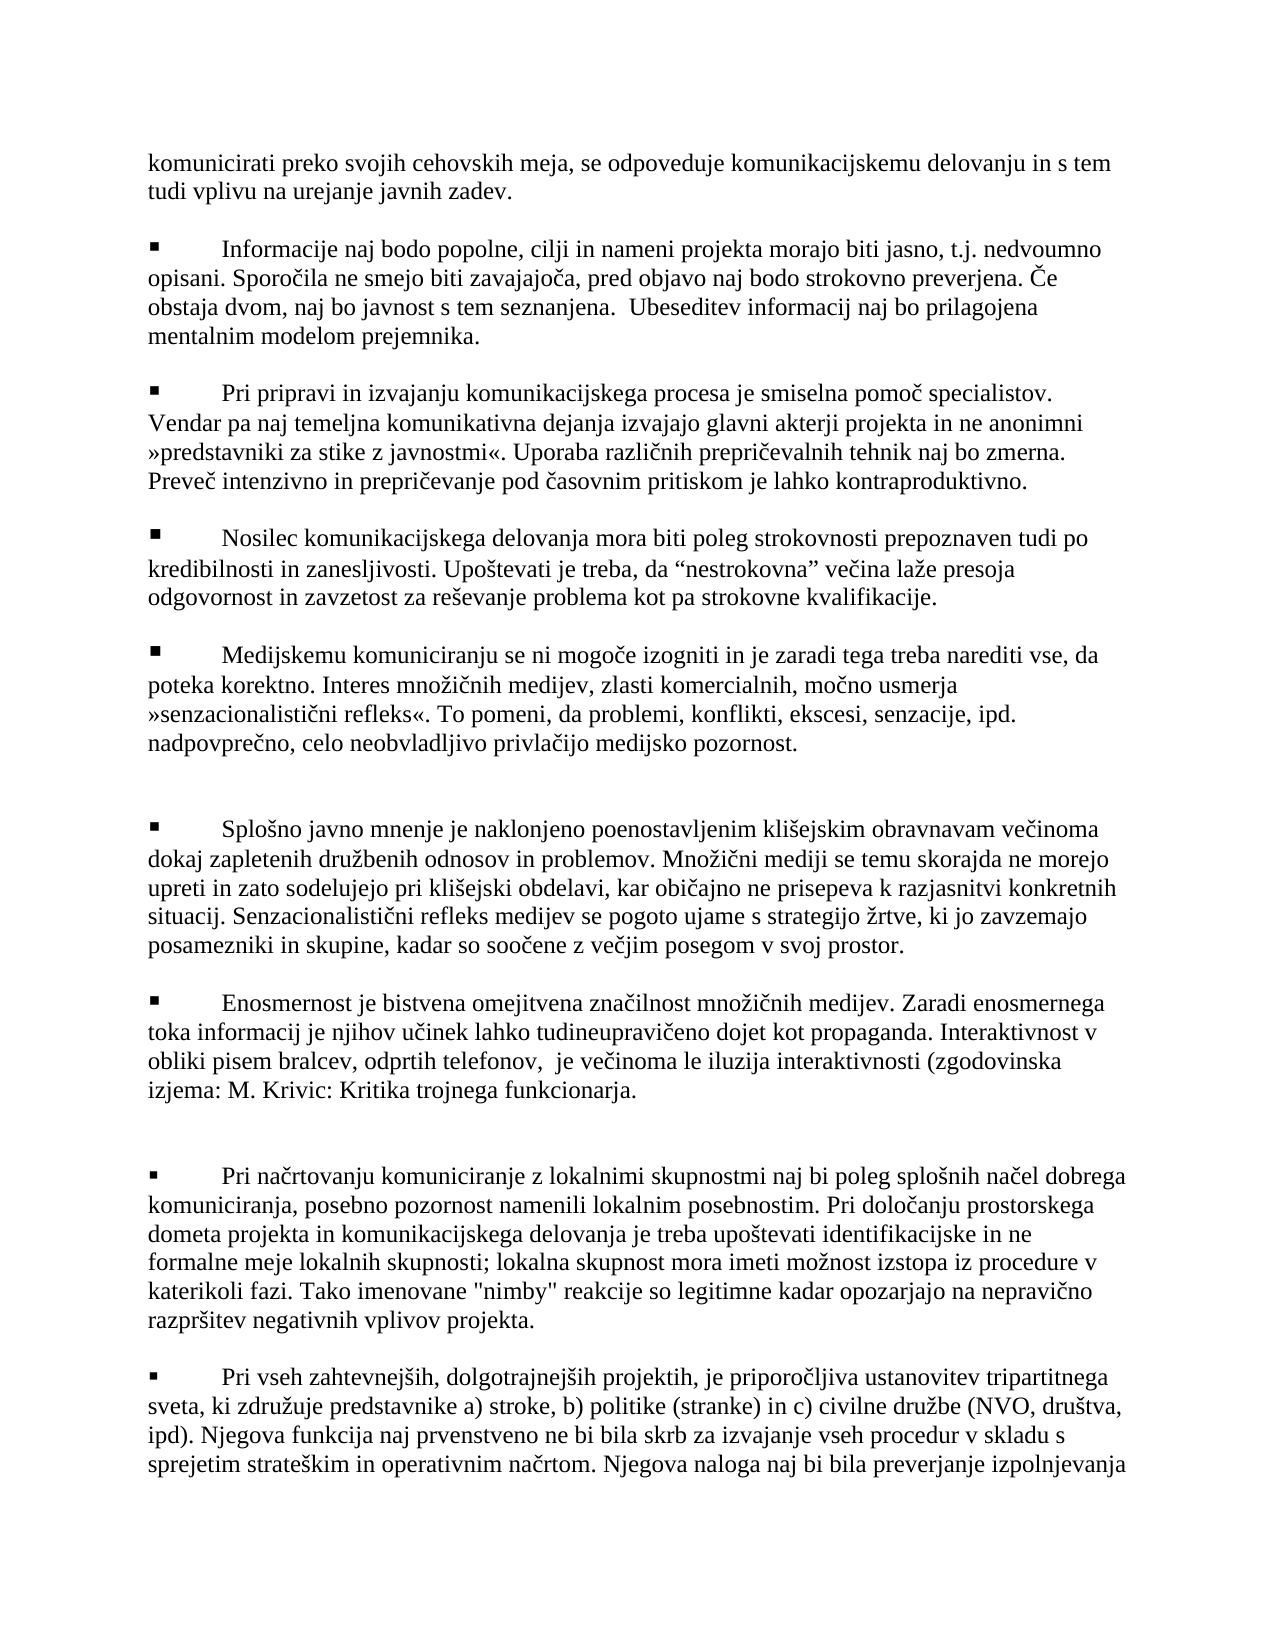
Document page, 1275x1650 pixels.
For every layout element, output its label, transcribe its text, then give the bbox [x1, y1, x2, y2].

list Medijskemu komuniciranju se ni mogoče izogniti in je zaradi tega treba narediti vse, da poteka korektno. Interes množičnih medijev, zlasti komercialnih, močno usmerja »senzacionalistični refleks«. To pomeni, da problemi, konflikti, ekscesi, senzacije, ipd. nadpovprečno, celo neobvladljivo privlačijo medijsko pozornost. [148, 640, 1127, 757]
list Pri načrtovanju komuniciranje z lokalnimi skupnostmi naj bi poleg splošnih načel dobrega komuniciranja, posebno pozornost namenili lokalnim posebnostim. Pri določanju prostorskega dometa projekta in komunikacijskega delovanja je treba upoštevati identifikacijske in ne formalne meje lokalnih skupnosti; lokalna skupnost mora imeti možnost izstopa iz procedure v katerikoli fazi. Tako imenovane "nimby" reakcije so legitimne kadar opozarjajo na nepravično razpršitev negativnih vplivov projekta. [148, 1161, 1127, 1334]
list Enosmernost je bistvena omejitvena značilnost množičnih medijev. Zaradi enosmernega toka informacij je njihov učinek lahko tudineupravičeno dojet kot propaganda. Interaktivnost v obliki pisem bralcev, odprtih telefonov, je večinoma le iluzija interaktivnosti (zgodovinska izjema: M. Krivic: Kritika trojnega funkcionarja. [148, 988, 1127, 1104]
list Nosilec komunikacijskega delovanja mora biti poleg strokovnosti prepoznaven tudi po kredibilnosti in zanesljivosti. Upoštevati je treba, da “nestrokovna” večina laže presoja odgovornost in zavzetost za reševanje problema kot pa strokovne kvalifikacije. [148, 523, 1127, 611]
list Pri vseh zahtevnejših, dolgotrajnejših projektih, je priporočljiva ustanovitev tripartitnega sveta, ki združuje predstavnike a) stroke, b) politike (stranke) in c) civilne družbe (NVO, društva, ipd). Njegova funkcija naj prvenstveno ne bi bila skrb za izvajanje vseh procedur v skladu s sprejetim strateškim in operativnim načrtom. Njegova naloga naj bi bila preverjanje izpolnjevanja [148, 1362, 1127, 1477]
list komunicirati preko svojih cehovskih meja, se odpoveduje komunikacijskemu delovanju in s tem tudi vplivu na urejanje javnih zadev. [148, 148, 1127, 205]
list Informacije naj bodo popolne, cilji in nameni projekta morajo biti jasno, t.j. nedvoumno opisani. Sporočila ne smejo biti zavajajoča, pred objavo naj bodo strokovno preverjena. Če obstaja dvom, naj bo javnost s tem seznanjena. Ubeseditev informacij naj bo prilagojena mentalnim modelom prejemnika. [148, 234, 1127, 350]
list Splošno javno mnenje je naklonjeno poenostavljenim klišejskim obravnavam večinoma dokaj zapletenih družbenih odnosov in problemov. Množični mediji se temu skorajda ne morejo upreti in zato sodelujejo pri klišejski obdelavi, kar običajno ne prisepeva k razjasnitvi konkretnih situacij. Senzacionalistični refleks medijev se pogoto ujame s strategijo žrtve, ki jo zavzemajo posamezniki in skupine, kadar so soočene z večjim posegom v svoj prostor. [148, 814, 1127, 959]
list Pri pripravi in izvajanju komunikacijskega procesa je smiselna pomoč specialistov. Vendar pa naj temeljna komunikativna dejanja izvajajo glavni akterji projekta in ne anonimni »predstavniki za stike z javnostmi«. Uporaba različnih prepričevalnih tehnik naj bo zmerna. Preveč intenzivno in prepričevanje pod časovnim pritiskom je lahko kontraproduktivno. [148, 378, 1127, 494]
